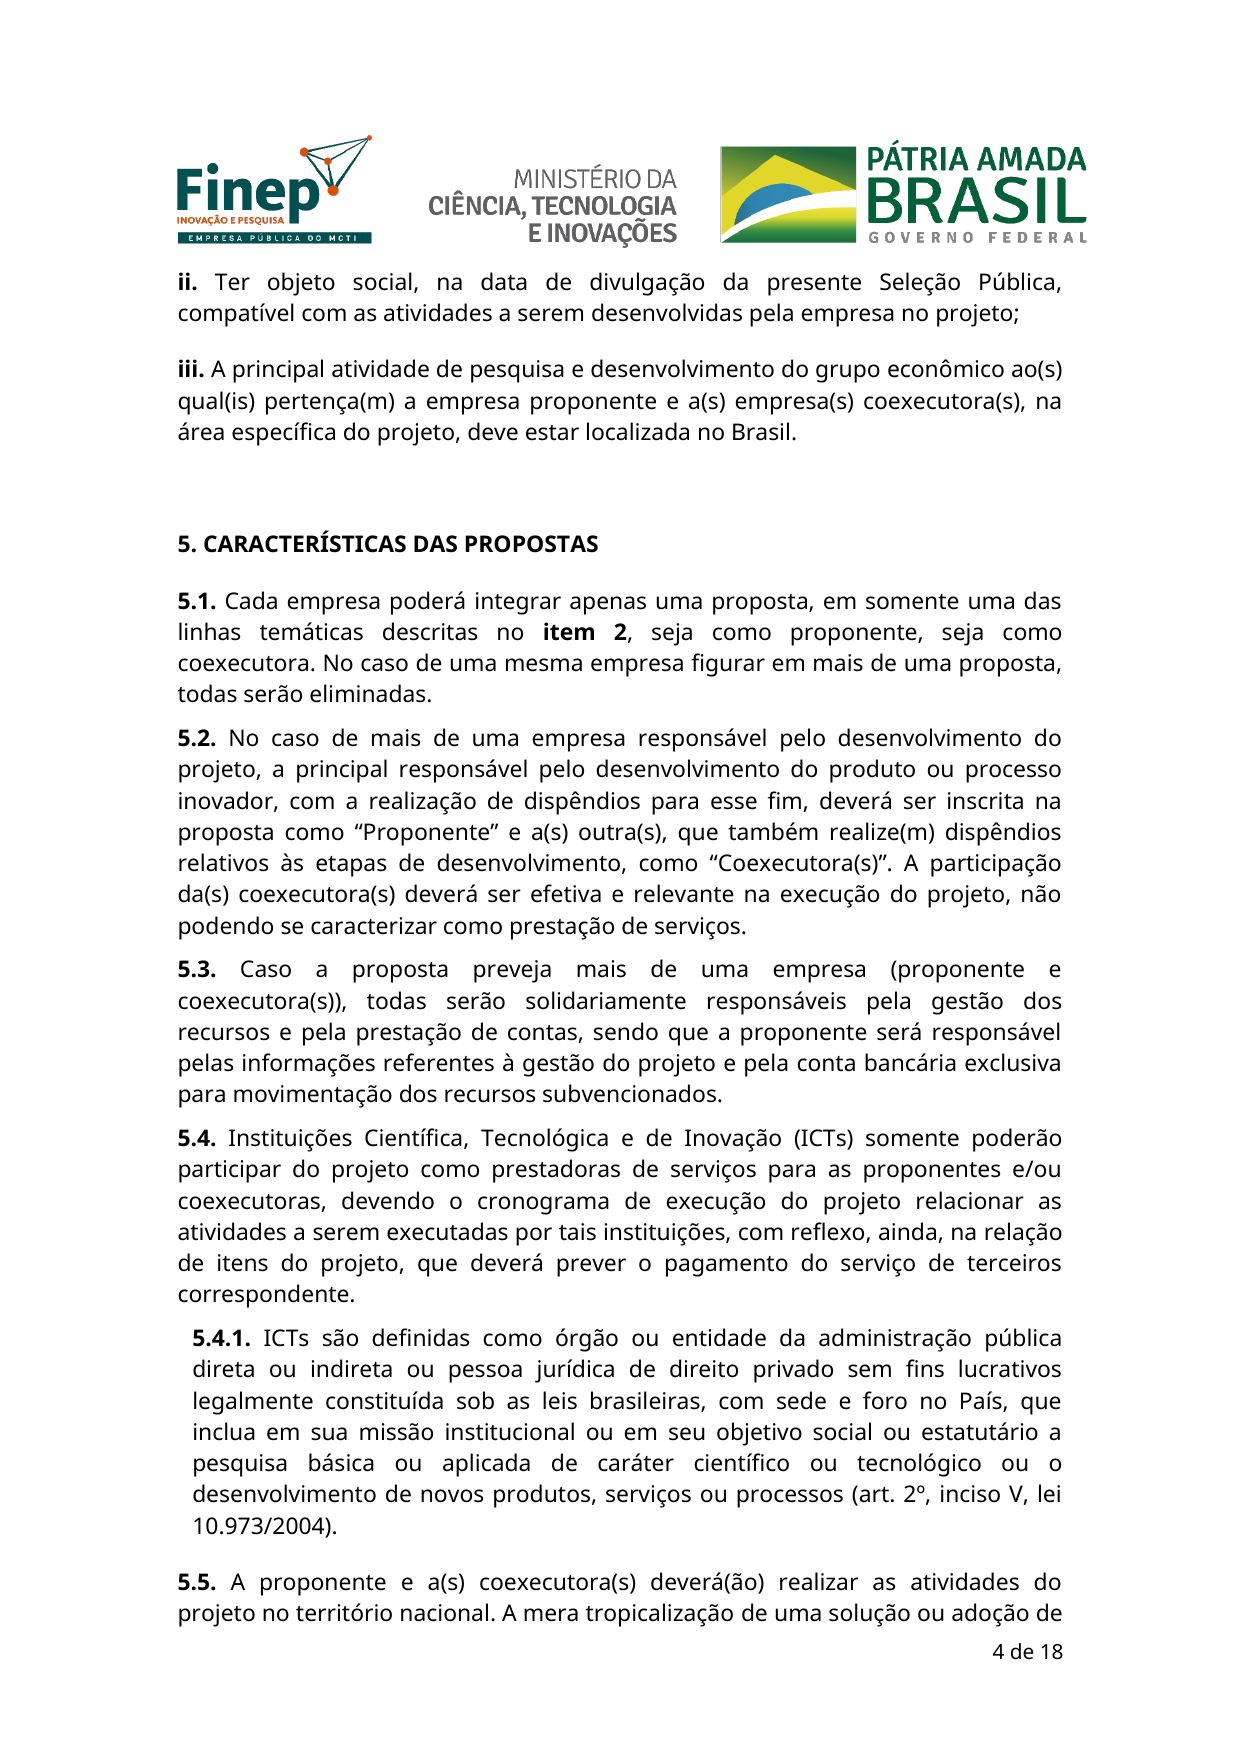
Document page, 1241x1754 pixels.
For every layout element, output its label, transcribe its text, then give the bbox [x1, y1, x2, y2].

text 5. CARACTERÍSTICAS DAS PROPOSTAS [177, 528, 1063, 559]
text 5.2. No caso de mais de uma empresa responsável pelo desenvolvimento do projeto, a principal responsável pelo desenvolvimento do produto ou processo inovador, com a realização de dispêndios para esse fim, deverá ser inscrita na proposta como “Proponente” e a(s) outra(s), que também realize(m) dispêndios relativos às etapas de desenvolvimento, como “Coexecutora(s)”. A participação da(s) coexecutora(s) deverá ser efetiva e relevante na execução do projeto, não podendo se caracterizar como prestação de serviços. [177, 722, 1063, 941]
text ii. Ter objeto social, na data de divulgação da presente Seleção Pública, compatível com as atividades a serem desenvolvidas pela empresa no projeto; [177, 266, 1063, 328]
text iii. A principal atividade de pesquisa e desenvolvimento do grupo econômico ao(s) qual(is) pertença(m) a empresa proponente e a(s) empresa(s) coexecutora(s), na área específica do projeto, deve estar localizada no Brasil. [177, 353, 1063, 447]
text 5.4.1. ICTs são definidas como órgão ou entidade da administração pública direta ou indireta ou pessoa jurídica de direito privado sem fins lucrativos legalmente constituída sob as leis brasileiras, com sede e foro no País, que inclua em sua missão institucional ou em seu objetivo social ou estatutário a pesquisa básica ou aplicada de caráter científico ou tecnológico ou o desenvolvimento de novos produtos, serviços ou processos (art. 2º, inciso V, lei 10.973/2004). [192, 1322, 1063, 1541]
text 5.3. Caso a proposta preveja mais de uma empresa (proponente e coexecutora(s)), todas serão solidariamente responsáveis pela gestão dos recursos e pela prestação de contas, sendo que a proponente será responsável pelas informações referentes à gestão do projeto e pela conta bancária exclusiva para movimentação dos recursos subvencionados. [177, 953, 1063, 1109]
text 5.5. A proponente e a(s) coexecutora(s) deverá(ão) realizar as atividades do projeto no território nacional. A mera tropicalização de uma solução ou adoção de [177, 1566, 1063, 1628]
text 5.1. Cada empresa poderá integrar apenas uma proposta, em somente uma das linhas temáticas descritas no item 2, seja como proponente, seja como coexecutora. No caso de uma mesma empresa figurar em mais de uma proposta, todas serão eliminadas. [177, 584, 1063, 709]
text 5.4. Instituições Científica, Tecnológica e de Inovação (ICTs) somente poderão participar do projeto como prestadoras de serviços para as proponentes e/ou coexecutoras, devendo o cronograma de execução do projeto relacionar as atividades a serem executadas por tais instituições, com reflexo, ainda, na relação de itens do projeto, que deverá prever o pagamento do serviço de terceiros correspondente. [177, 1122, 1063, 1309]
